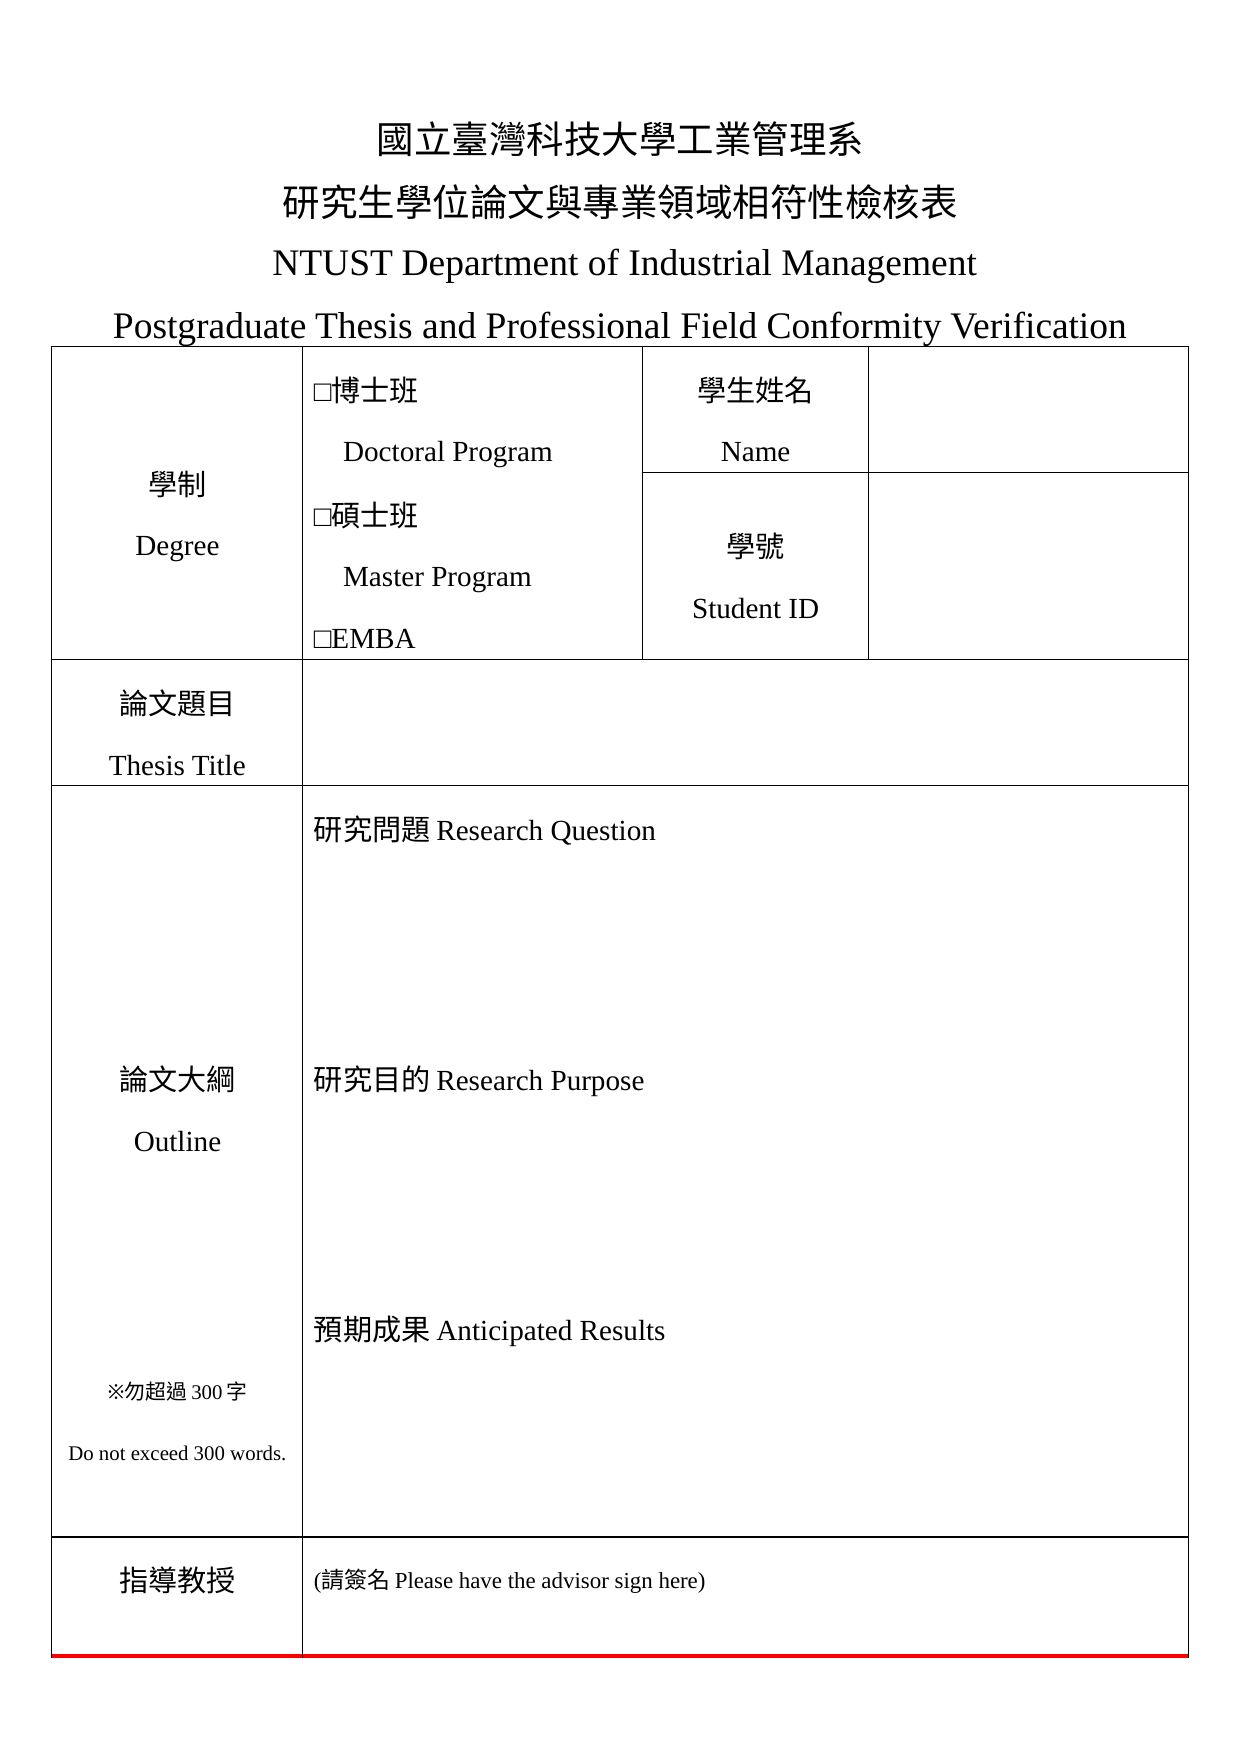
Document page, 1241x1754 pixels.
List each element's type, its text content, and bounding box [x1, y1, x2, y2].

text 國立臺灣科技大學工業管理系 [75, 96, 1165, 158]
table_cell 學號 Student ID [643, 473, 868, 659]
table_header □博士班 Doctoral Program □碩士班 Master Program □EMBA [303, 347, 642, 659]
table_cell 研究問題Research Question 研究目的Research Purpose 預期成果Anticipated Results [303, 786, 1188, 1536]
table_cell [869, 473, 1188, 659]
table_cell 指導教授 [52, 1538, 302, 1653]
table_header 學生姓名 Name [643, 347, 868, 472]
table_cell (請簽名Please have the advisor sign here) [303, 1538, 1188, 1653]
text 研究生學位論文與專業領域相符性檢核表 [75, 158, 1165, 221]
table_cell [303, 660, 1188, 785]
text Postgraduate Thesis and Professional Field Conformity Verification [75, 283, 1165, 346]
text NTUST Department of Industrial Management [75, 221, 1165, 283]
table_cell 論文題目 Thesis Title [52, 660, 302, 785]
table_cell 論文大綱 Outline ※勿超過300字 Do not exceed 300 words. [52, 786, 302, 1536]
table_header [869, 347, 1188, 472]
table_header 學制 Degree [52, 347, 302, 659]
